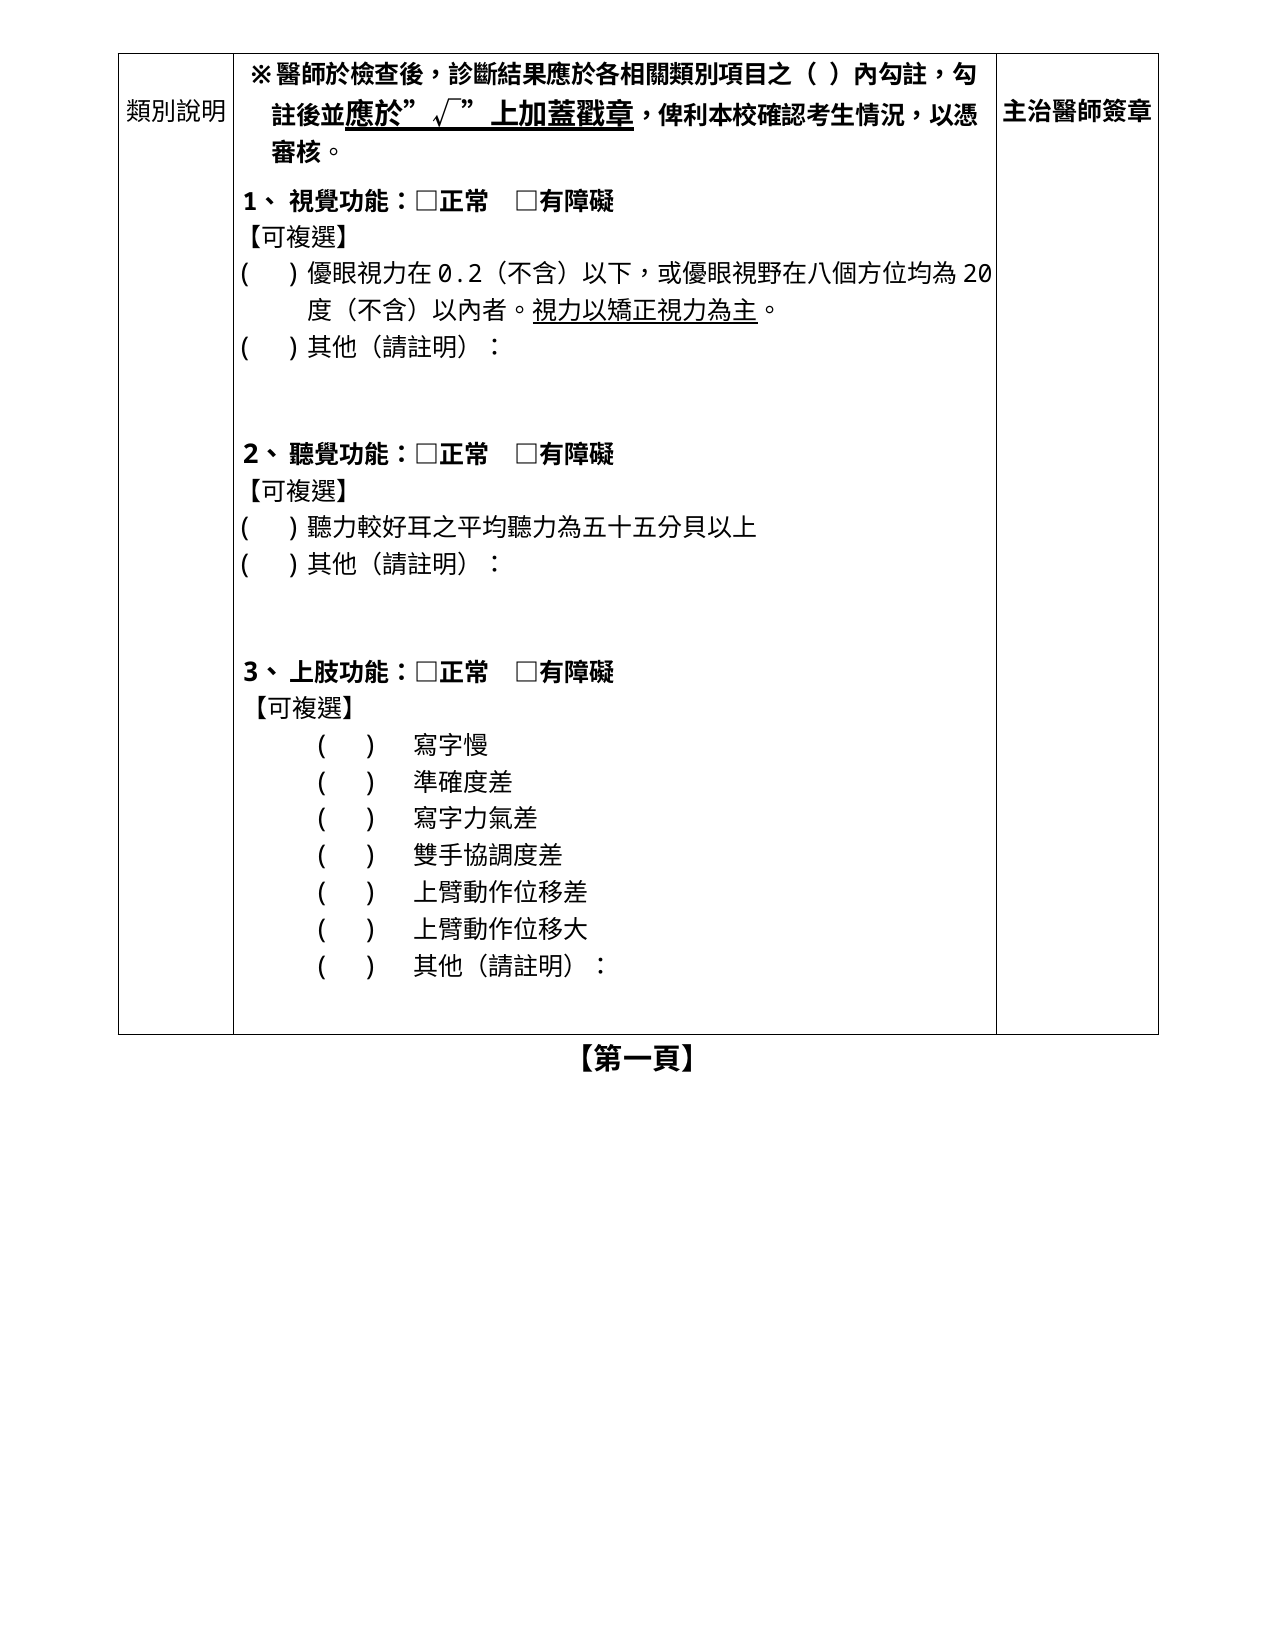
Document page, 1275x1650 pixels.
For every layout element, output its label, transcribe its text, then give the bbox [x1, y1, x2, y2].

table_cell 主治醫師簽章 [997, 54, 1158, 1034]
table_cell ※醫師於檢查後，診斷結果應於各相關類別項目之（ ）內勾註，勾註後並應於”√”上加蓋戳章，俾利本校確認考生情況，以憑審核。 視覺功能：□正常 □有障礙 【可複選】 優眼視力在0.2（不含）以下，或優眼視野在八個方位均為20度（不含）以內者。視力以矯正視力為主。 其他（請註明）： 聽覺功能：□正常 □有障礙 【可複選】 聽力較好耳之平均聽力為五十五分貝以上 其他（請註明）： 上肢功能：□正常 □有障礙 【可複選】 寫字慢 準確度差 寫字力氣差 雙手協調度差 上臂動作位移差 上臂動作位移大 其他（請註明）： [234, 54, 996, 1034]
text 【第一頁】 [118, 1035, 1157, 1078]
table_cell 類別說明 [119, 54, 233, 1034]
